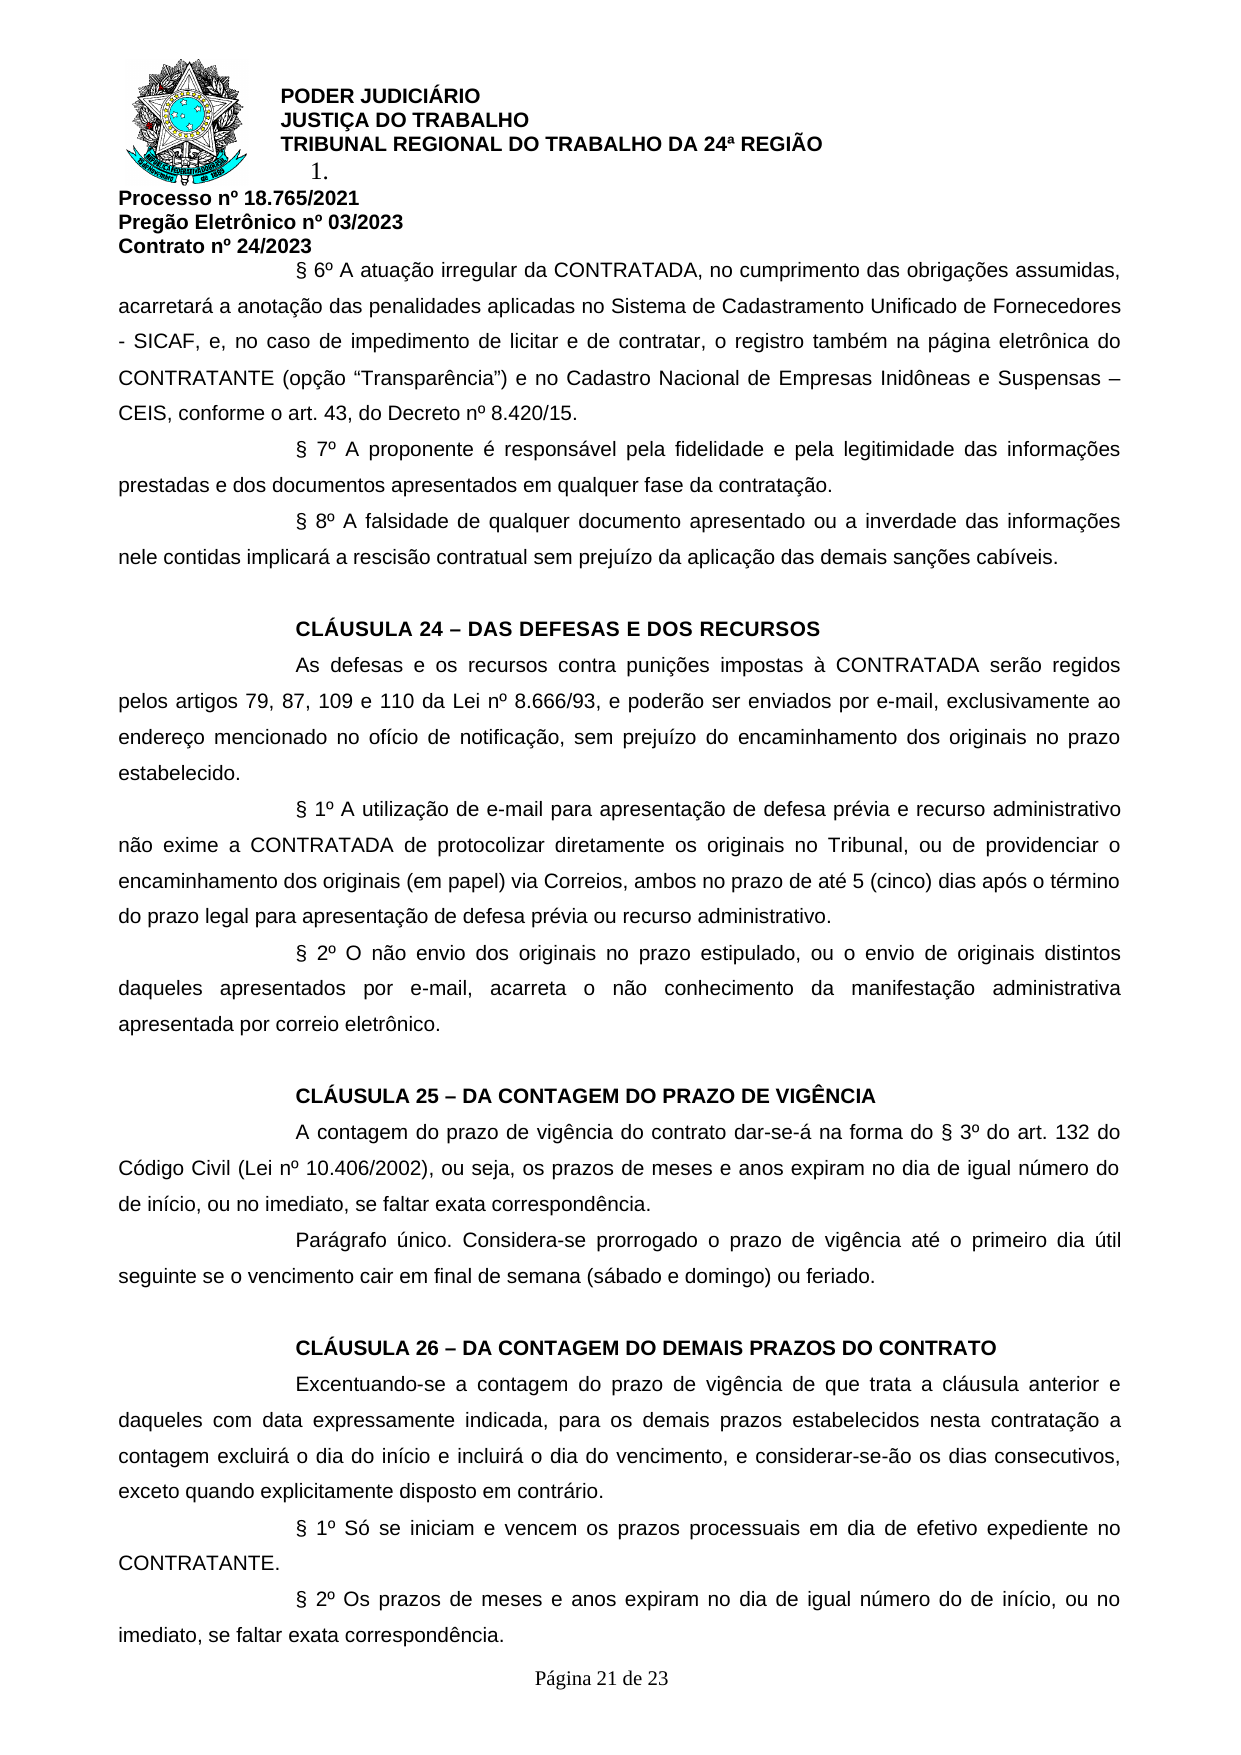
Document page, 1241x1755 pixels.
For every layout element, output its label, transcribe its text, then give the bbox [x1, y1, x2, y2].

text § 6º A atuação irregular da CONTRATADA, no cumprimento das obrigações assumidas, acarretará a anotação das penalidades aplicadas no Sistema de Cadastramento Unificado de Fornecedores - SICAF, e, no caso de impedimento de licitar e de contratar, o registro também na página eletrônica do CONTRATANTE (opção “Transparência”) e no Cadastro Nacional de Empresas Inidôneas e Suspensas – CEIS, conforme o art. 43, do Decreto nº 8.420/15. [118, 257, 1122, 425]
text CLÁUSULA 24 – DAS DEFESAS E DOS RECURSOS [118, 617, 1119, 641]
text § 1º A utilização de e-mail para apresentação de defesa prévia e recurso administrativo não exime a CONTRATADA de protocolizar diretamente os originais no Tribunal, ou de providenciar o encaminhamento dos originais (em papel) via Correios, ambos no prazo de até 5 (cinco) dias após o término do prazo legal para apresentação de defesa prévia ou recurso administrativo. [118, 797, 1122, 928]
text § 2º O não envio dos originais no prazo estipulado, ou o envio de originais distintos daqueles apresentados por e-mail, acarreta o não conhecimento da manifestação administrativa apresentada por correio eletrônico. [118, 940, 1122, 1036]
text A contagem do prazo de vigência do contrato dar-se-á na forma do § 3º do art. 132 do Código Civil (Lei nº 10.406/2002), ou seja, os prazos de meses e anos expiram no dia de igual número do de início, ou no imediato, se faltar exata correspondência. [118, 1120, 1122, 1216]
text CLÁUSULA 26 – DA CONTAGEM DO DEMAIS PRAZOS DO CONTRATO [118, 1336, 1122, 1359]
text CLÁUSULA 25 – DA CONTAGEM DO PRAZO DE VIGÊNCIA [118, 1084, 1122, 1108]
text § 7º A proponente é responsável pela fidelidade e pela legitimidade das informações prestadas e dos documentos apresentados em qualquer fase da contratação. [118, 437, 1122, 497]
text Excentuando-se a contagem do prazo de vigência de que trata a cláusula anterior e daqueles com data expressamente indicada, para os demais prazos estabelecidos nesta contratação a contagem excluirá o dia do início e incluirá o dia do vencimento, e considerar-se-ão os dias consecutivos, exceto quando explicitamente disposto em contrário. [118, 1372, 1122, 1503]
text § 8º A falsidade de qualquer documento apresentado ou a inverdade das informações nele contidas implicará a rescisão contratual sem prejuízo da aplicação das demais sanções cabíveis. [118, 509, 1122, 569]
text As defesas e os recursos contra punições impostas à CONTRATADA serão regidos pelos artigos 79, 87, 109 e 110 da Lei nº 8.666/93, e poderão ser enviados por e-mail, exclusivamente ao endereço mencionado no ofício de notificação, sem prejuízo do encaminhamento dos originais no prazo estabelecido. [118, 653, 1122, 784]
text § 1º Só se iniciam e vencem os prazos processuais em dia de efetivo expediente no CONTRATANTE. [118, 1515, 1122, 1575]
text Parágrafo único. Considera-se prorrogado o prazo de vigência até o primeiro dia útil seguinte se o vencimento cair em final de semana (sábado e domingo) ou feriado. [118, 1228, 1122, 1288]
text § 2º Os prazos de meses e anos expiram no dia de igual número do de início, ou no imediato, se faltar exata correspondência. [118, 1587, 1122, 1647]
